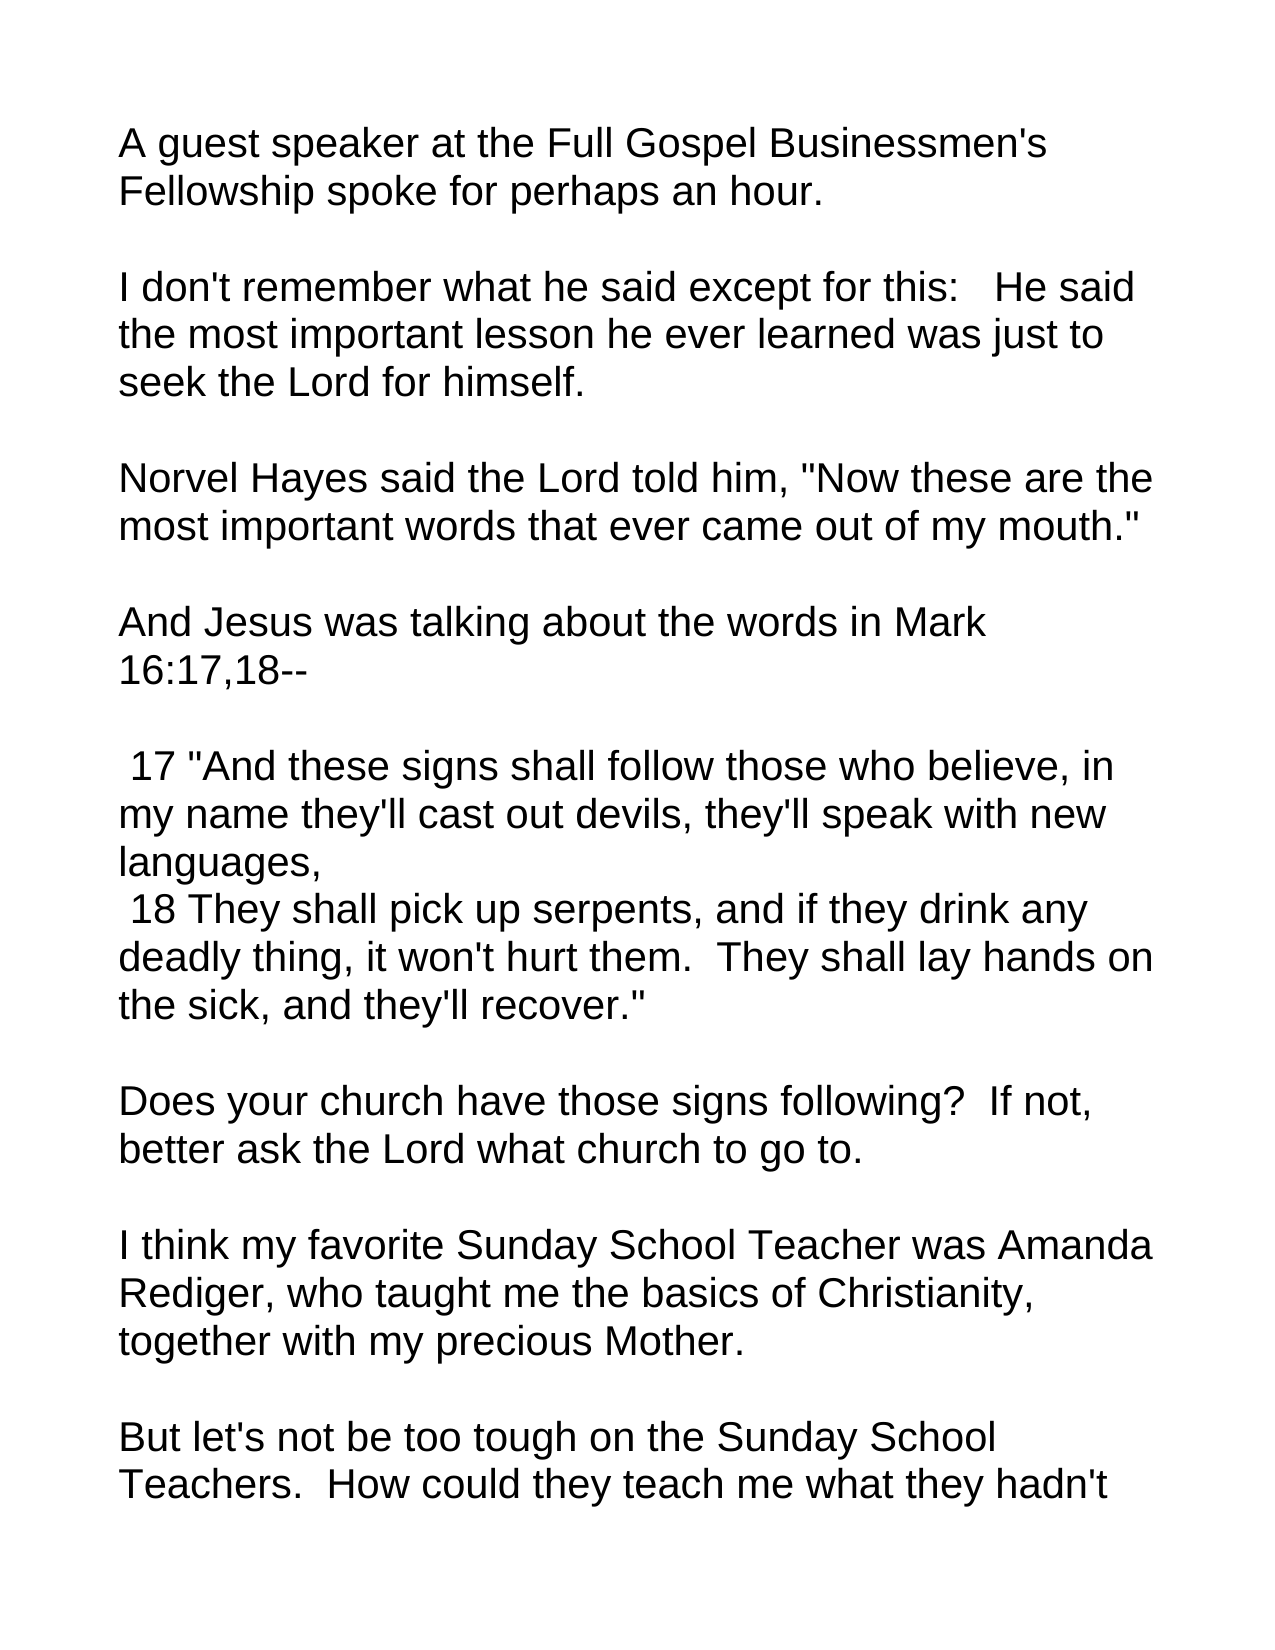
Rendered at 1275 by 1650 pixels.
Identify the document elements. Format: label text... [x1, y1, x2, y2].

text 17 "And these signs shall follow those who believe, in my name they'll cast out devils, they'll speak with new languages, [118, 741, 1157, 885]
text And Jesus was talking about the words in Mark 16:17,18-- [118, 597, 1157, 693]
text I don't remember what he said except for this: He said the most important lesson he ever learned was just to seek the Lord for himself. [118, 262, 1157, 406]
text Norvel Hayes said the Lord told him, "Now these are the most important words that ever came out of my mouth." [118, 453, 1157, 549]
text I think my favorite Sunday School Teacher was Amanda Rediger, who taught me the basics of Christianity, together with my precious Mother. [118, 1220, 1157, 1364]
text But let's not be too tough on the Sunday School Teachers. How could they teach me what they hadn't [118, 1412, 1157, 1508]
text Does your church have those signs following? If not, better ask the Lord what church to go to. [118, 1076, 1157, 1172]
text 18 They shall pick up serpents, and if they drink any deadly thing, it won't hurt them. They shall lay hands on the sick, and they'll recover." [118, 885, 1157, 1028]
text A guest speaker at the Full Gospel Businessmen's Fellowship spoke for perhaps an hour. [118, 118, 1157, 214]
